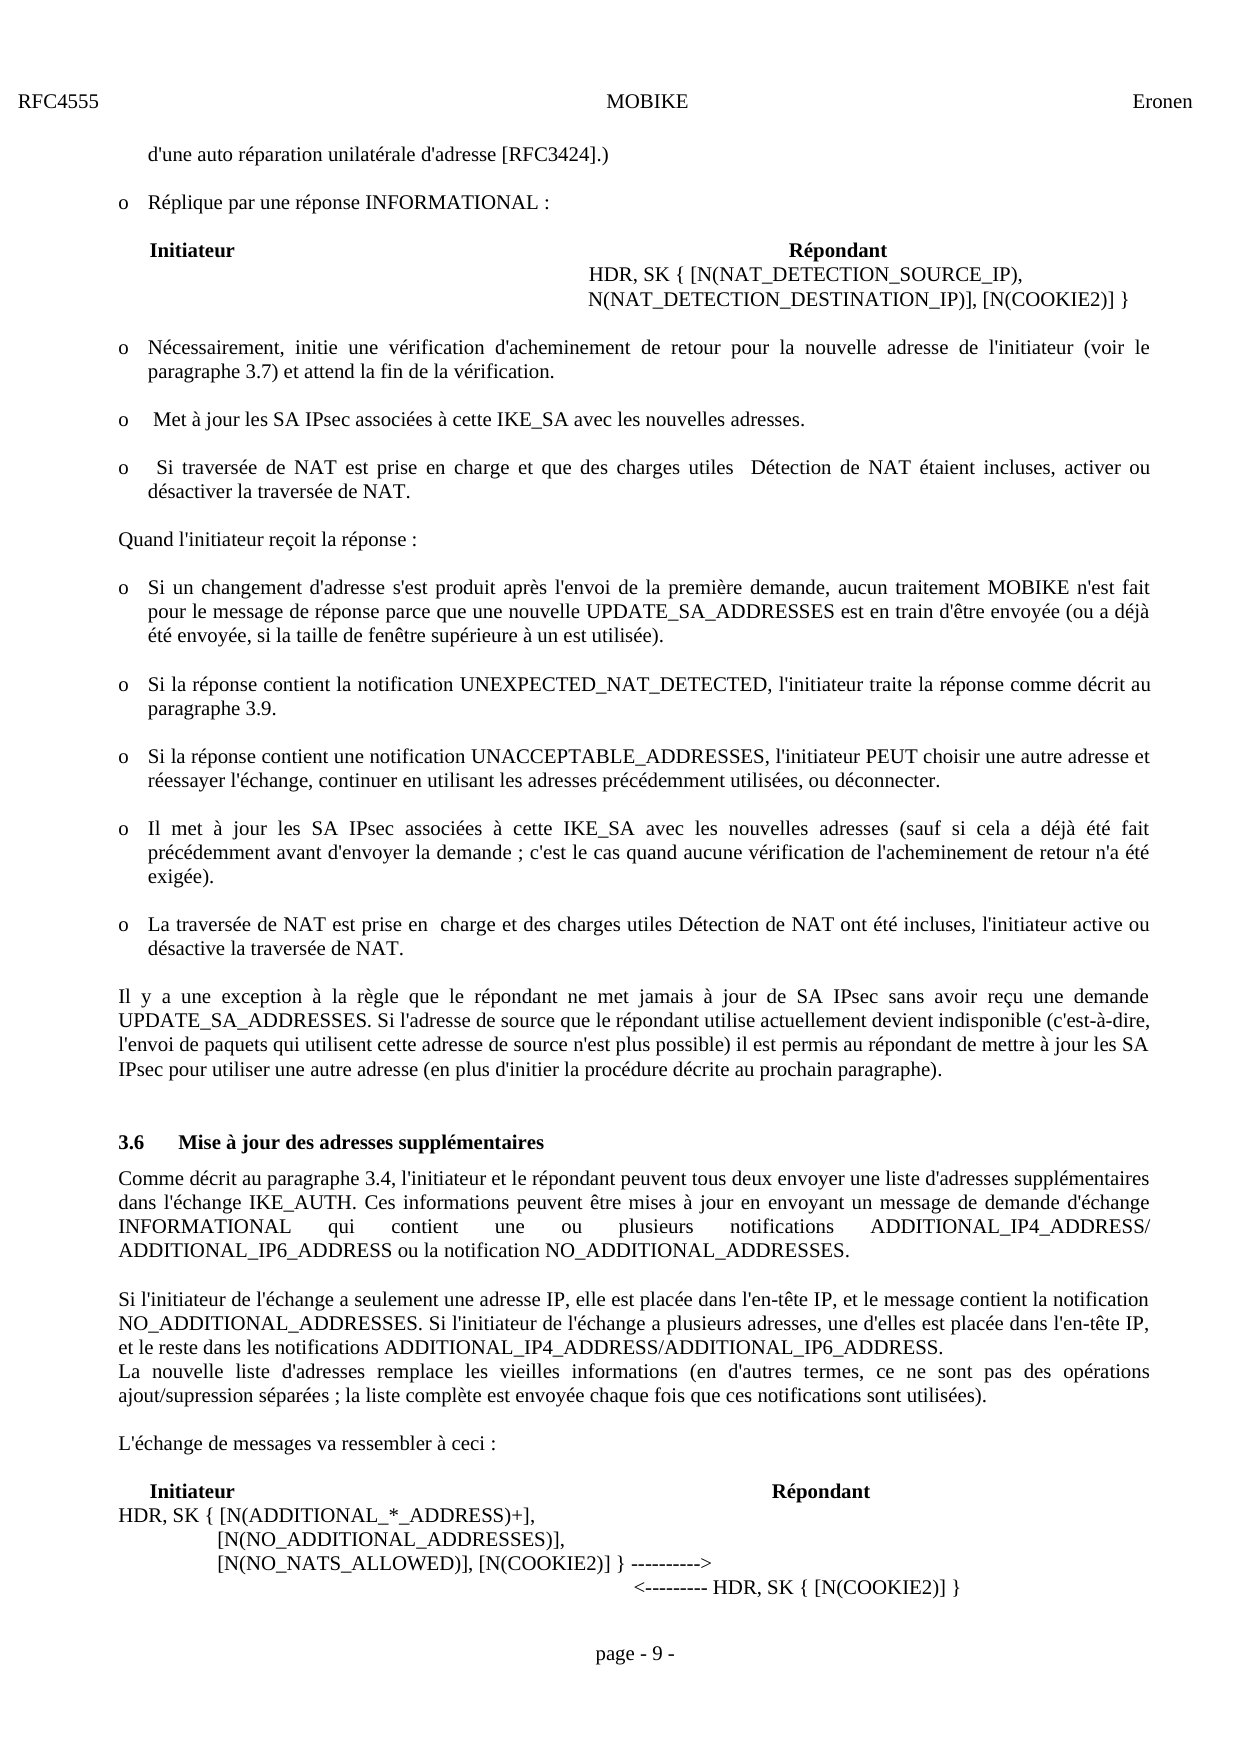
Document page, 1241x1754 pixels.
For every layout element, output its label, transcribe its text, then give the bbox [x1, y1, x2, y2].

text Il y a une exception à la règle que le répondant ne met jamais à jour de SA IPsec sans avoir reçu une demande UPDATE_SA_ADDRESSES. Si l'adresse de source que le répondant utilise actuellement devient indisponible (c'est-à-dire, l'envoi de paquets qui utilisent cette adresse de source n'est plus possible) il est permis au répondant de mettre à jour les SA IPsec pour utiliser une autre adresse (en plus d'initier la procédure décrite au prochain paragraphe). [118, 984, 1152, 1081]
text Comme décrit au paragraphe 3.4, l'initiateur et le répondant peuvent tous deux envoyer une liste d'adresses supplémentaires dans l'échange IKE_AUTH. Ces informations peuvent être mises à jour en envoyant un message de demande d'échange INFORMATIONAL qui contient une ou plusieurs notifications ADDITIONAL_IP4_ADDRESS/ ADDITIONAL_IP6_ADDRESS ou la notification NO_ADDITIONAL_ADDRESSES. [118, 1166, 1152, 1262]
text [N(NO_ADDITIONAL_ADDRESSES)], [118, 1527, 1152, 1551]
text HDR, SK { [N(NAT_DETECTION_SOURCE_IP), [118, 262, 1152, 286]
text o La traversée de NAT est prise en charge et des charges utiles Détection de NAT ont été incluses, l'initiateur active ou désactive la traversée de NAT. [118, 912, 1152, 960]
text Initiateur Répondant [118, 238, 1152, 262]
text N(NAT_DETECTION_DESTINATION_IP)], [N(COOKIE2)] } [118, 286, 1152, 311]
text <--------- HDR, SK { [N(COOKIE2)] } [118, 1575, 1152, 1599]
text o Si la réponse contient une notification UNACCEPTABLE_ADDRESSES, l'initiateur PEUT choisir une autre adresse et réessayer l'échange, continuer en utilisant les adresses précédemment utilisées, ou déconnecter. [118, 744, 1152, 792]
text Quand l'initiateur reçoit la réponse : [118, 527, 1152, 551]
text d'une auto réparation unilatérale d'adresse [RFC3424].) [118, 142, 1152, 166]
text o Si traversée de NAT est prise en charge et que des charges utiles Détection de NAT étaient incluses, activer ou désactiver la traversée de NAT. [118, 455, 1152, 503]
text HDR, SK { [N(ADDITIONAL_*_ADDRESS)+], [118, 1503, 1152, 1527]
text Initiateur Répondant [118, 1479, 1152, 1503]
text La nouvelle liste d'adresses remplace les vieilles informations (en d'autres termes, ce ne sont pas des opérations ajout/supression séparées ; la liste complète est envoyée chaque fois que ces notifications sont utilisées). [118, 1359, 1152, 1407]
text o Si la réponse contient la notification UNEXPECTED_NAT_DETECTED, l'initiateur traite la réponse comme décrit au paragraphe 3.9. [118, 671, 1152, 719]
subtitle 3.6 Mise à jour des adresses supplémentaires [118, 1129, 1152, 1154]
text o Nécessairement, initie une vérification d'acheminement de retour pour la nouvelle adresse de l'initiateur (voir le paragraphe 3.7) et attend la fin de la vérification. [118, 334, 1152, 383]
text [N(NO_NATS_ALLOWED)], [N(COOKIE2)] } ----------> [118, 1551, 1152, 1575]
text L'échange de messages va ressembler à ceci : [118, 1431, 1152, 1455]
text Si l'initiateur de l'échange a seulement une adresse IP, elle est placée dans l'en-tête IP, et le message contient la notification NO_ADDITIONAL_ADDRESSES. Si l'initiateur de l'échange a plusieurs adresses, une d'elles est placée dans l'en-tête IP, et le reste dans les notifications ADDITIONAL_IP4_ADDRESS/ADDITIONAL_IP6_ADDRESS. [118, 1286, 1152, 1359]
text o Met à jour les SA IPsec associées à cette IKE_SA avec les nouvelles adresses. [118, 407, 1152, 431]
text o Réplique par une réponse INFORMATIONAL : [118, 190, 1152, 214]
text o Il met à jour les SA IPsec associées à cette IKE_SA avec les nouvelles adresses (sauf si cela a déjà été fait précédemment avant d'envoyer la demande ; c'est le cas quand aucune vérification de l'acheminement de retour n'a été exigée). [118, 816, 1152, 888]
text o Si un changement d'adresse s'est produit après l'envoi de la première demande, aucun traitement MOBIKE n'est fait pour le message de réponse parce que une nouvelle UPDATE_SA_ADDRESSES est en train d'être envoyée (ou a déjà été envoyée, si la taille de fenêtre supérieure à un est utilisée). [118, 575, 1152, 647]
